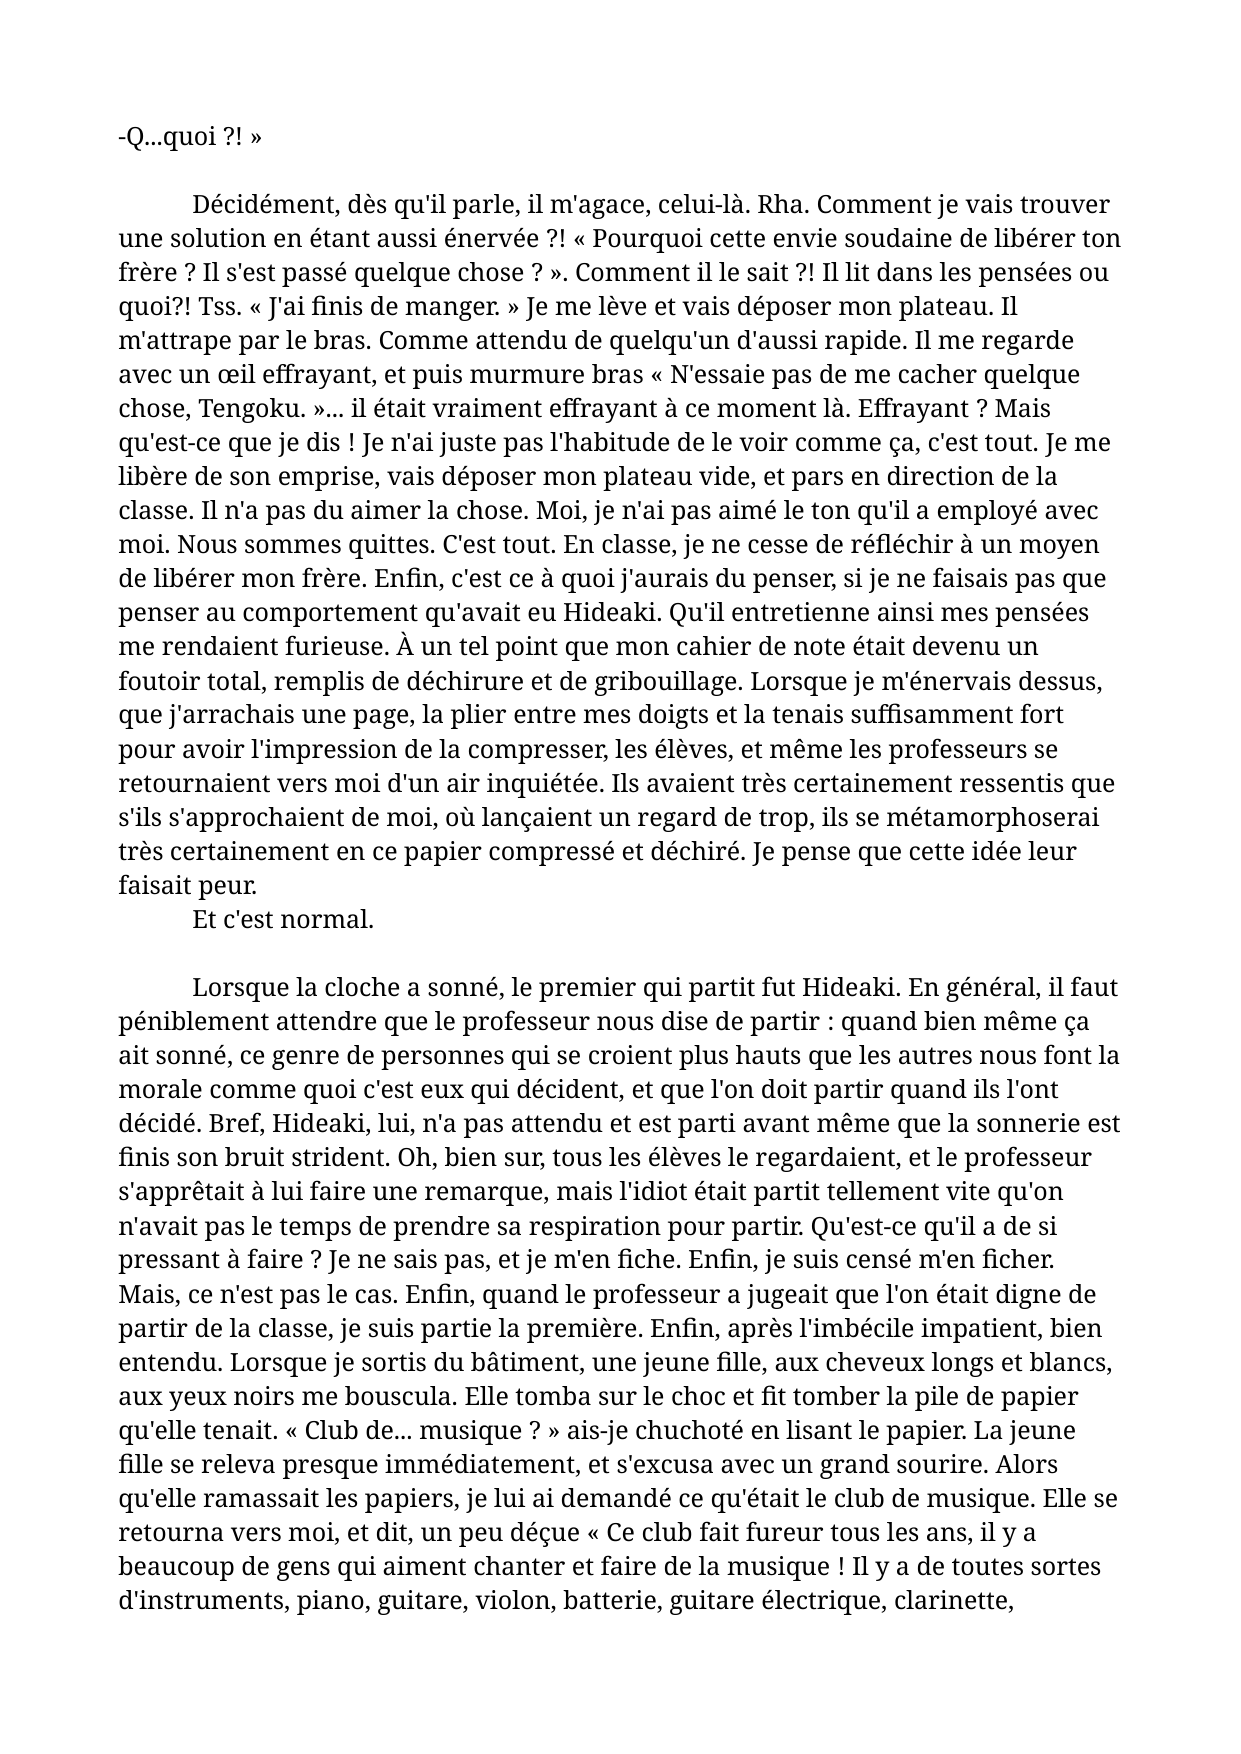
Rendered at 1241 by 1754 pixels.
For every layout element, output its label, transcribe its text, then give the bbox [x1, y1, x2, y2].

text -Q...quoi ?! » [118, 118, 1122, 152]
text Lorsque la cloche a sonné, le premier qui partit fut Hideaki. En général, il faut péniblement attendre que le professeur nous dise de partir : quand bien même ça ait sonné, ce genre de personnes qui se croient plus hauts que les autres nous font la morale comme quoi c'est eux qui décident, et que l'on doit partir quand ils l'ont décidé. Bref, Hideaki, lui, n'a pas attendu et est parti avant même que la sonnerie est finis son bruit strident. Oh, bien sur, tous les élèves le regardaient, et le professeur s'apprêtait à lui faire une remarque, mais l'idiot était partit tellement vite qu'on n'avait pas le temps de prendre sa respiration pour partir. Qu'est-ce qu'il a de si pressant à faire ? Je ne sais pas, et je m'en fiche. Enfin, je suis censé m'en ficher. Mais, ce n'est pas le cas. Enfin, quand le professeur a jugeait que l'on était digne de partir de la classe, je suis partie la première. Enfin, après l'imbécile impatient, bien entendu. Lorsque je sortis du bâtiment, une jeune fille, aux cheveux longs et blancs, aux yeux noirs me bouscula. Elle tomba sur le choc et fit tomber la pile de papier qu'elle tenait. « Club de... musique ? » ais-je chuchoté en lisant le papier. La jeune fille se releva presque immédiatement, et s'excusa avec un grand sourire. Alors qu'elle ramassait les papiers, je lui ai demandé ce qu'était le club de musique. Elle se retourna vers moi, et dit, un peu déçue « Ce club fait fureur tous les ans, il y a beaucoup de gens qui aiment chanter et faire de la musique ! Il y a de toutes sortes d'instruments, piano, guitare, violon, batterie, guitare électrique, clarinette, [118, 970, 1122, 1617]
text Et c'est normal. [118, 902, 1122, 936]
text Décidément, dès qu'il parle, il m'agace, celui-là. Rha. Comment je vais trouver une solution en étant aussi énervée ?! « Pourquoi cette envie soudaine de libérer ton frère ? Il s'est passé quelque chose ? ». Comment il le sait ?! Il lit dans les pensées ou quoi?! Tss. « J'ai finis de manger. » Je me lève et vais déposer mon plateau. Il m'attrape par le bras. Comme attendu de quelqu'un d'aussi rapide. Il me regarde avec un œil effrayant, et puis murmure bras « N'essaie pas de me cacher quelque chose, Tengoku. »... il était vraiment effrayant à ce moment là. Effrayant ? Mais qu'est-ce que je dis ! Je n'ai juste pas l'habitude de le voir comme ça, c'est tout. Je me libère de son emprise, vais déposer mon plateau vide, et pars en direction de la classe. Il n'a pas du aimer la chose. Moi, je n'ai pas aimé le ton qu'il a employé avec moi. Nous sommes quittes. C'est tout. En classe, je ne cesse de réfléchir à un moyen de libérer mon frère. Enfin, c'est ce à quoi j'aurais du penser, si je ne faisais pas que penser au comportement qu'avait eu Hideaki. Qu'il entretienne ainsi mes pensées me rendaient furieuse. À un tel point que mon cahier de note était devenu un foutoir total, remplis de déchirure et de gribouillage. Lorsque je m'énervais dessus, que j'arrachais une page, la plier entre mes doigts et la tenais suffisamment fort pour avoir l'impression de la compresser, les élèves, et même les professeurs se retournaient vers moi d'un air inquiétée. Ils avaient très certainement ressentis que s'ils s'approchaient de moi, où lançaient un regard de trop, ils se métamorphoserai très certainement en ce papier compressé et déchiré. Je pense que cette idée leur faisait peur. [118, 186, 1122, 902]
